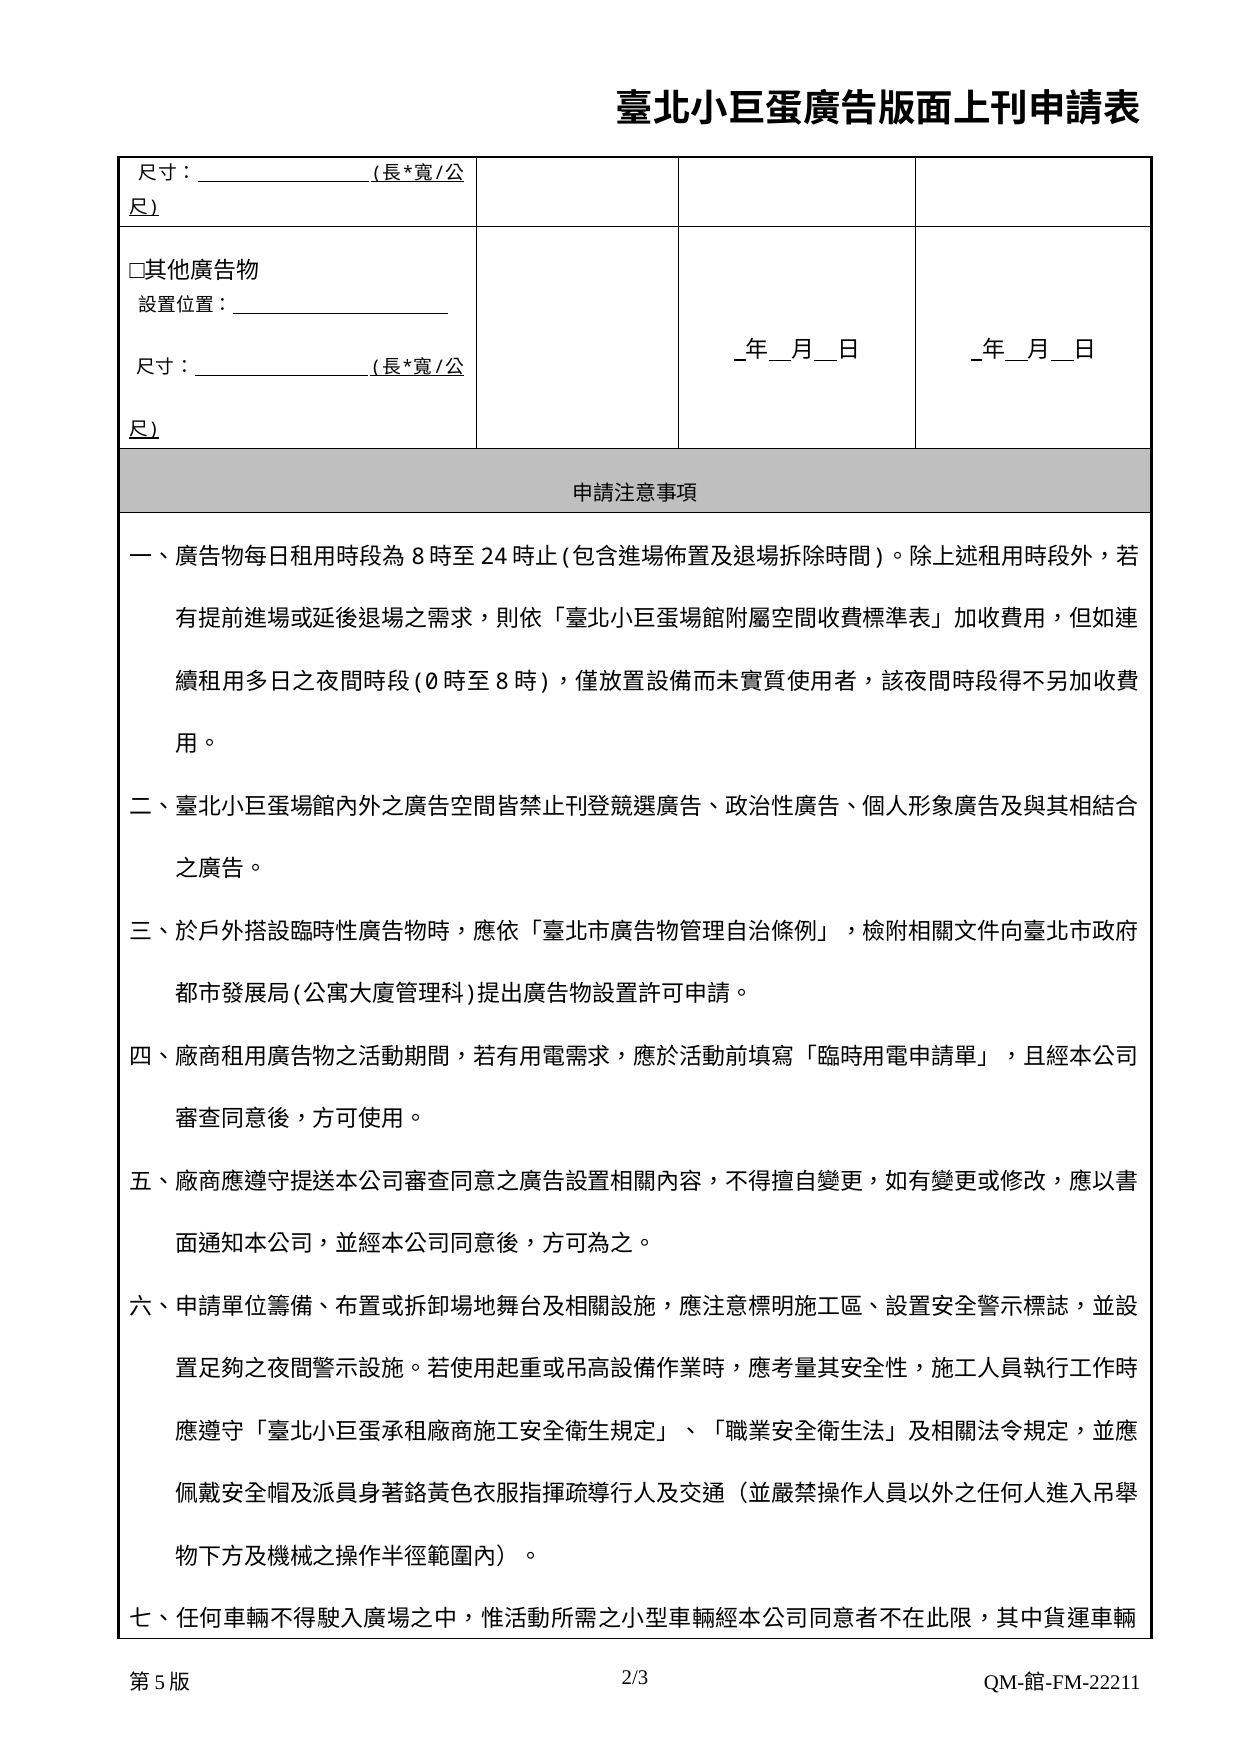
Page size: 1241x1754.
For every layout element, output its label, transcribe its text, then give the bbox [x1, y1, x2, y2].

table_cell [477, 227, 678, 448]
table_cell 尺寸： (長*寬/公尺) [120, 158, 476, 226]
table_cell 一、廣告物每日租用時段為8時至24時止(包含進場佈置及退場拆除時間)。除上述租用時段外，若有提前進場或延後退場之需求，則依「臺北小巨蛋場館附屬空間收費標準表」加收費用，但如連續租用多日之夜間時段(0時至8時)，僅放置設備而未實質使用者，該夜間時段得不另加收費用。 二、臺北小巨蛋場館內外之廣告空間皆禁止刊登競選廣告、政治性廣告、個人形象廣告及與其相結合之廣告。 三、於戶外搭設臨時性廣告物時，應依「臺北市廣告物管理自治條例」，檢附相關文件向臺北市政府都市發展局(公寓大廈管理科)提出廣告物設置許可申請。 四、廠商租用廣告物之活動期間，若有用電需求，應於活動前填寫「臨時用電申請單」，且經本公司審查同意後，方可使用。 五、廠商應遵守提送本公司審查同意之廣告設置相關內容，不得擅自變更，如有變更或修改，應以書面通知本公司，並經本公司同意後，方可為之。 六、申請單位籌備、布置或拆卸場地舞台及相關設施，應注意標明施工區、設置安全警示標誌，並設置足夠之夜間警示設施。若使用起重或吊高設備作業時，應考量其安全性，施工人員執行工作時應遵守「臺北小巨蛋承租廠商施工安全衛生規定」、「職業安全衛生法」及相關法令規定，並應佩戴安全帽及派員身著鉻黃色衣服指揮疏導行人及交通（並嚴禁操作人員以外之任何人進入吊舉物下方及機械之操作半徑範圍內）。 七、任何車輛不得駛入廣場之中，惟活動所需之小型車輛經本公司同意者不在此限，其中貨運車輛 [120, 513, 1150, 1638]
table_cell [679, 158, 915, 226]
table_cell 年 月 日 [916, 227, 1150, 448]
table_cell 申請注意事項 [120, 449, 1150, 512]
table_cell 年 月 日 [679, 227, 915, 448]
table_cell [916, 158, 1150, 226]
table_cell [477, 158, 678, 226]
table_cell □其他廣告物 設置位置： 尺寸： (長*寬/公尺) [120, 227, 476, 448]
